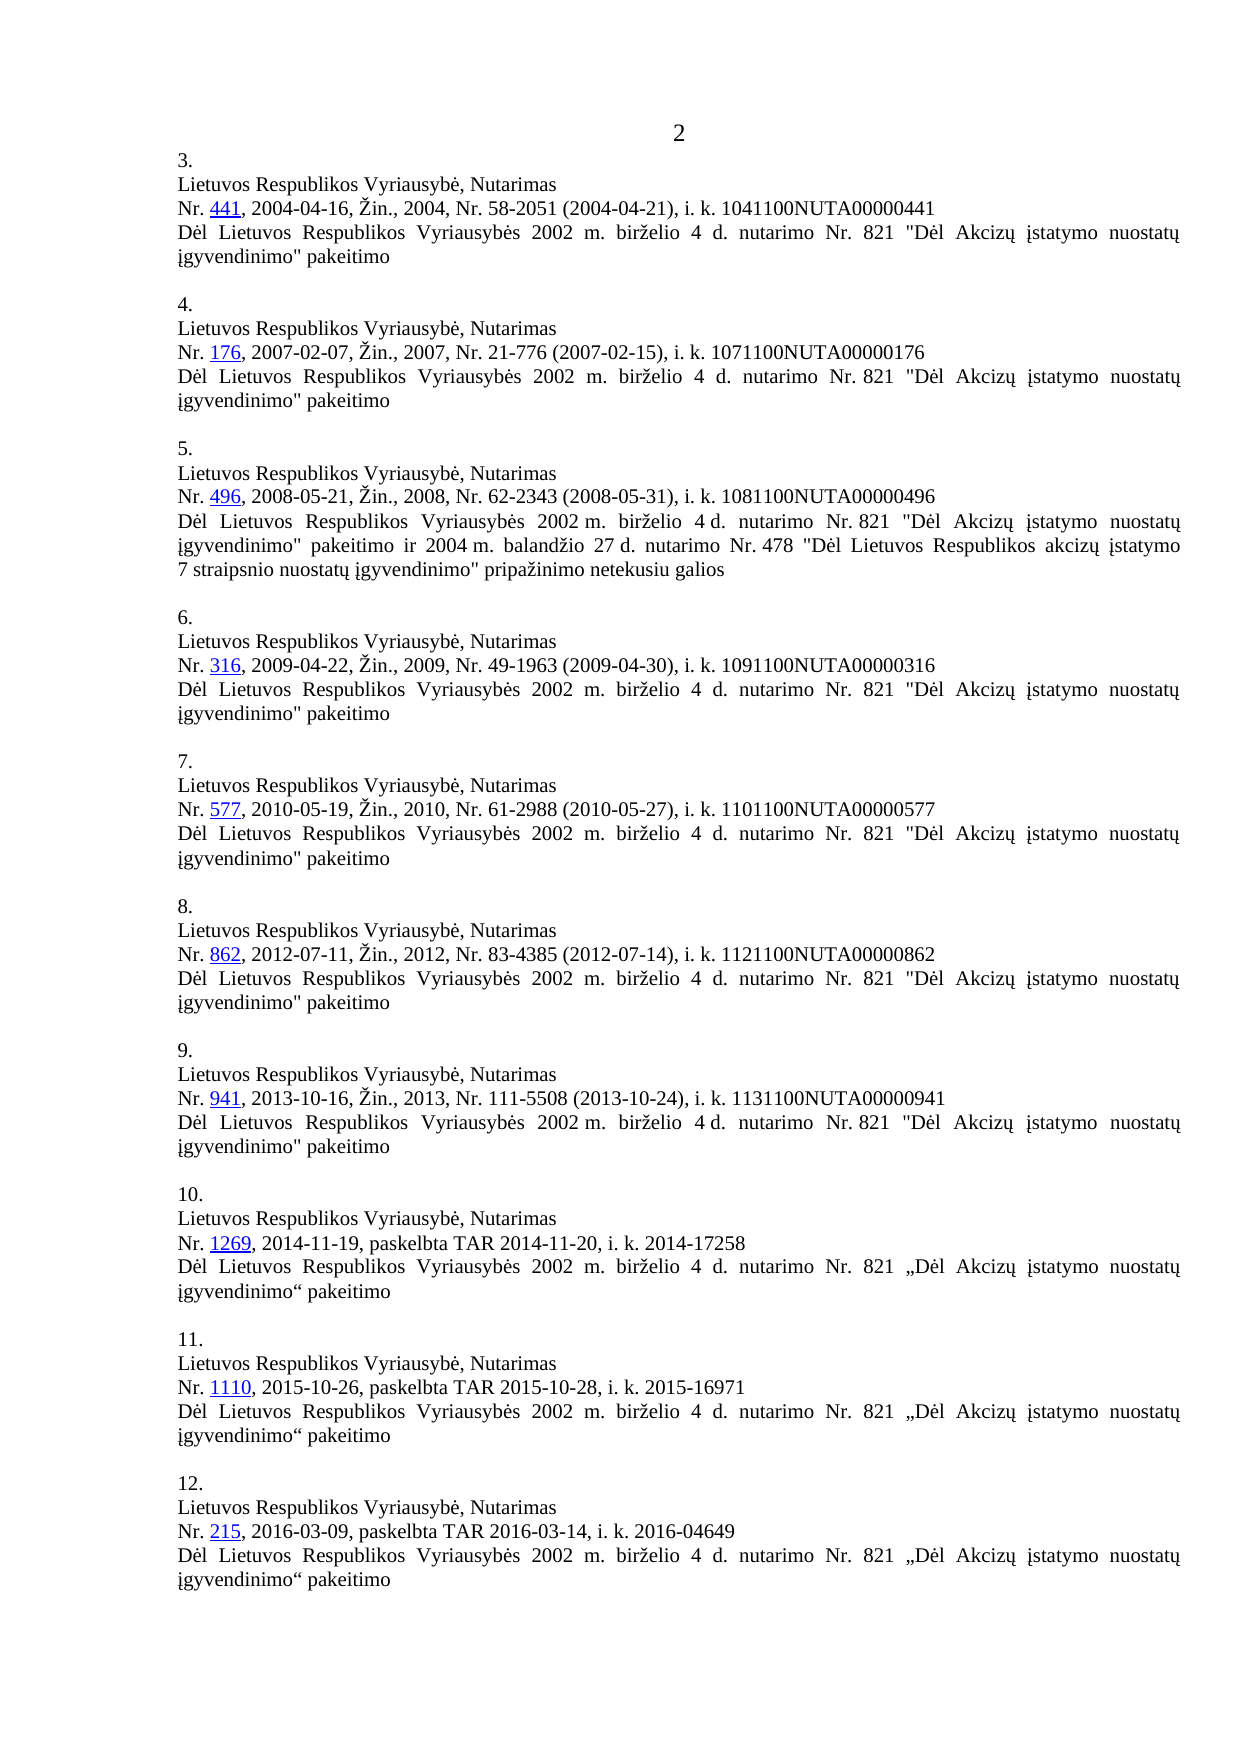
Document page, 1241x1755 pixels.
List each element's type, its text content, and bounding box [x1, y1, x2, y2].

text Lietuvos Respublikos Vyriausybė, Nutarimas [177, 1062, 1181, 1086]
text Dėl Lietuvos Respublikos Vyriausybės 2002 m. birželio 4 d. nutarimo Nr. 821 "Dėl Akcizų įstatymo nuostatų įgyvendinimo" pakeitimo [177, 364, 1181, 412]
text Nr. 215, 2016-03-09, paskelbta TAR 2016-03-14, i. k. 2016-04649 [177, 1519, 1181, 1543]
text 11. [177, 1327, 1181, 1351]
text Nr. 577, 2010-05-19, Žin., 2010, Nr. 61-2988 (2010-05-27), i. k. 1101100NUTA00000577 [177, 797, 1181, 821]
text Dėl Lietuvos Respublikos Vyriausybės 2002 m. birželio 4 d. nutarimo Nr. 821 "Dėl Akcizų įstatymo nuostatų įgyvendinimo" pakeitimo ir 2004 m. balandžio 27 d. nutarimo Nr. 478 "Dėl Lietuvos Respublikos akcizų įstatymo 7 straipsnio nuostatų įgyvendinimo" pripažinimo netekusiu galios [177, 508, 1181, 581]
text Lietuvos Respublikos Vyriausybė, Nutarimas [177, 172, 1181, 196]
text Lietuvos Respublikos Vyriausybė, Nutarimas [177, 629, 1181, 653]
text Nr. 441, 2004-04-16, Žin., 2004, Nr. 58-2051 (2004-04-21), i. k. 1041100NUTA00000441 [177, 196, 1181, 220]
text Nr. 1269, 2014-11-19, paskelbta TAR 2014-11-20, i. k. 2014-17258 [177, 1230, 1181, 1254]
text Lietuvos Respublikos Vyriausybė, Nutarimas [177, 1495, 1181, 1519]
text Dėl Lietuvos Respublikos Vyriausybės 2002 m. birželio 4 d. nutarimo Nr. 821 "Dėl Akcizų įstatymo nuostatų įgyvendinimo" pakeitimo [177, 966, 1181, 1014]
text 3. [177, 148, 1181, 172]
text Lietuvos Respublikos Vyriausybė, Nutarimas [177, 1351, 1181, 1375]
text Lietuvos Respublikos Vyriausybė, Nutarimas [177, 773, 1181, 797]
text 4. [177, 292, 1181, 316]
text 12. [177, 1471, 1181, 1495]
text 7. [177, 749, 1181, 773]
text 8. [177, 893, 1181, 918]
text Nr. 941, 2013-10-16, Žin., 2013, Nr. 111-5508 (2013-10-24), i. k. 1131100NUTA00000941 [177, 1086, 1181, 1110]
text Lietuvos Respublikos Vyriausybė, Nutarimas [177, 460, 1181, 484]
text Nr. 176, 2007-02-07, Žin., 2007, Nr. 21-776 (2007-02-15), i. k. 1071100NUTA00000176 [177, 340, 1181, 364]
text Dėl Lietuvos Respublikos Vyriausybės 2002 m. birželio 4 d. nutarimo Nr. 821 „Dėl Akcizų įstatymo nuostatų įgyvendinimo“ pakeitimo [177, 1254, 1181, 1303]
text 5. [177, 436, 1181, 460]
text Dėl Lietuvos Respublikos Vyriausybės 2002 m. birželio 4 d. nutarimo Nr. 821 "Dėl Akcizų įstatymo nuostatų įgyvendinimo" pakeitimo [177, 821, 1181, 869]
text 6. [177, 605, 1181, 629]
text Lietuvos Respublikos Vyriausybė, Nutarimas [177, 316, 1181, 340]
text Dėl Lietuvos Respublikos Vyriausybės 2002 m. birželio 4 d. nutarimo Nr. 821 „Dėl Akcizų įstatymo nuostatų įgyvendinimo“ pakeitimo [177, 1399, 1181, 1447]
text Dėl Lietuvos Respublikos Vyriausybės 2002 m. birželio 4 d. nutarimo Nr. 821 "Dėl Akcizų įstatymo nuostatų įgyvendinimo" pakeitimo [177, 677, 1181, 725]
text Nr. 1110, 2015-10-26, paskelbta TAR 2015-10-28, i. k. 2015-16971 [177, 1375, 1181, 1399]
text Dėl Lietuvos Respublikos Vyriausybės 2002 m. birželio 4 d. nutarimo Nr. 821 „Dėl Akcizų įstatymo nuostatų įgyvendinimo“ pakeitimo [177, 1543, 1181, 1591]
text Nr. 496, 2008-05-21, Žin., 2008, Nr. 62-2343 (2008-05-31), i. k. 1081100NUTA00000496 [177, 484, 1181, 508]
text Dėl Lietuvos Respublikos Vyriausybės 2002 m. birželio 4 d. nutarimo Nr. 821 "Dėl Akcizų įstatymo nuostatų įgyvendinimo" pakeitimo [177, 1110, 1181, 1158]
text Lietuvos Respublikos Vyriausybė, Nutarimas [177, 918, 1181, 942]
text Nr. 316, 2009-04-22, Žin., 2009, Nr. 49-1963 (2009-04-30), i. k. 1091100NUTA00000316 [177, 653, 1181, 677]
text Lietuvos Respublikos Vyriausybė, Nutarimas [177, 1206, 1181, 1230]
text 10. [177, 1182, 1181, 1206]
text 9. [177, 1038, 1181, 1062]
text Nr. 862, 2012-07-11, Žin., 2012, Nr. 83-4385 (2012-07-14), i. k. 1121100NUTA00000862 [177, 942, 1181, 966]
text Dėl Lietuvos Respublikos Vyriausybės 2002 m. birželio 4 d. nutarimo Nr. 821 "Dėl Akcizų įstatymo nuostatų įgyvendinimo" pakeitimo [177, 220, 1181, 268]
